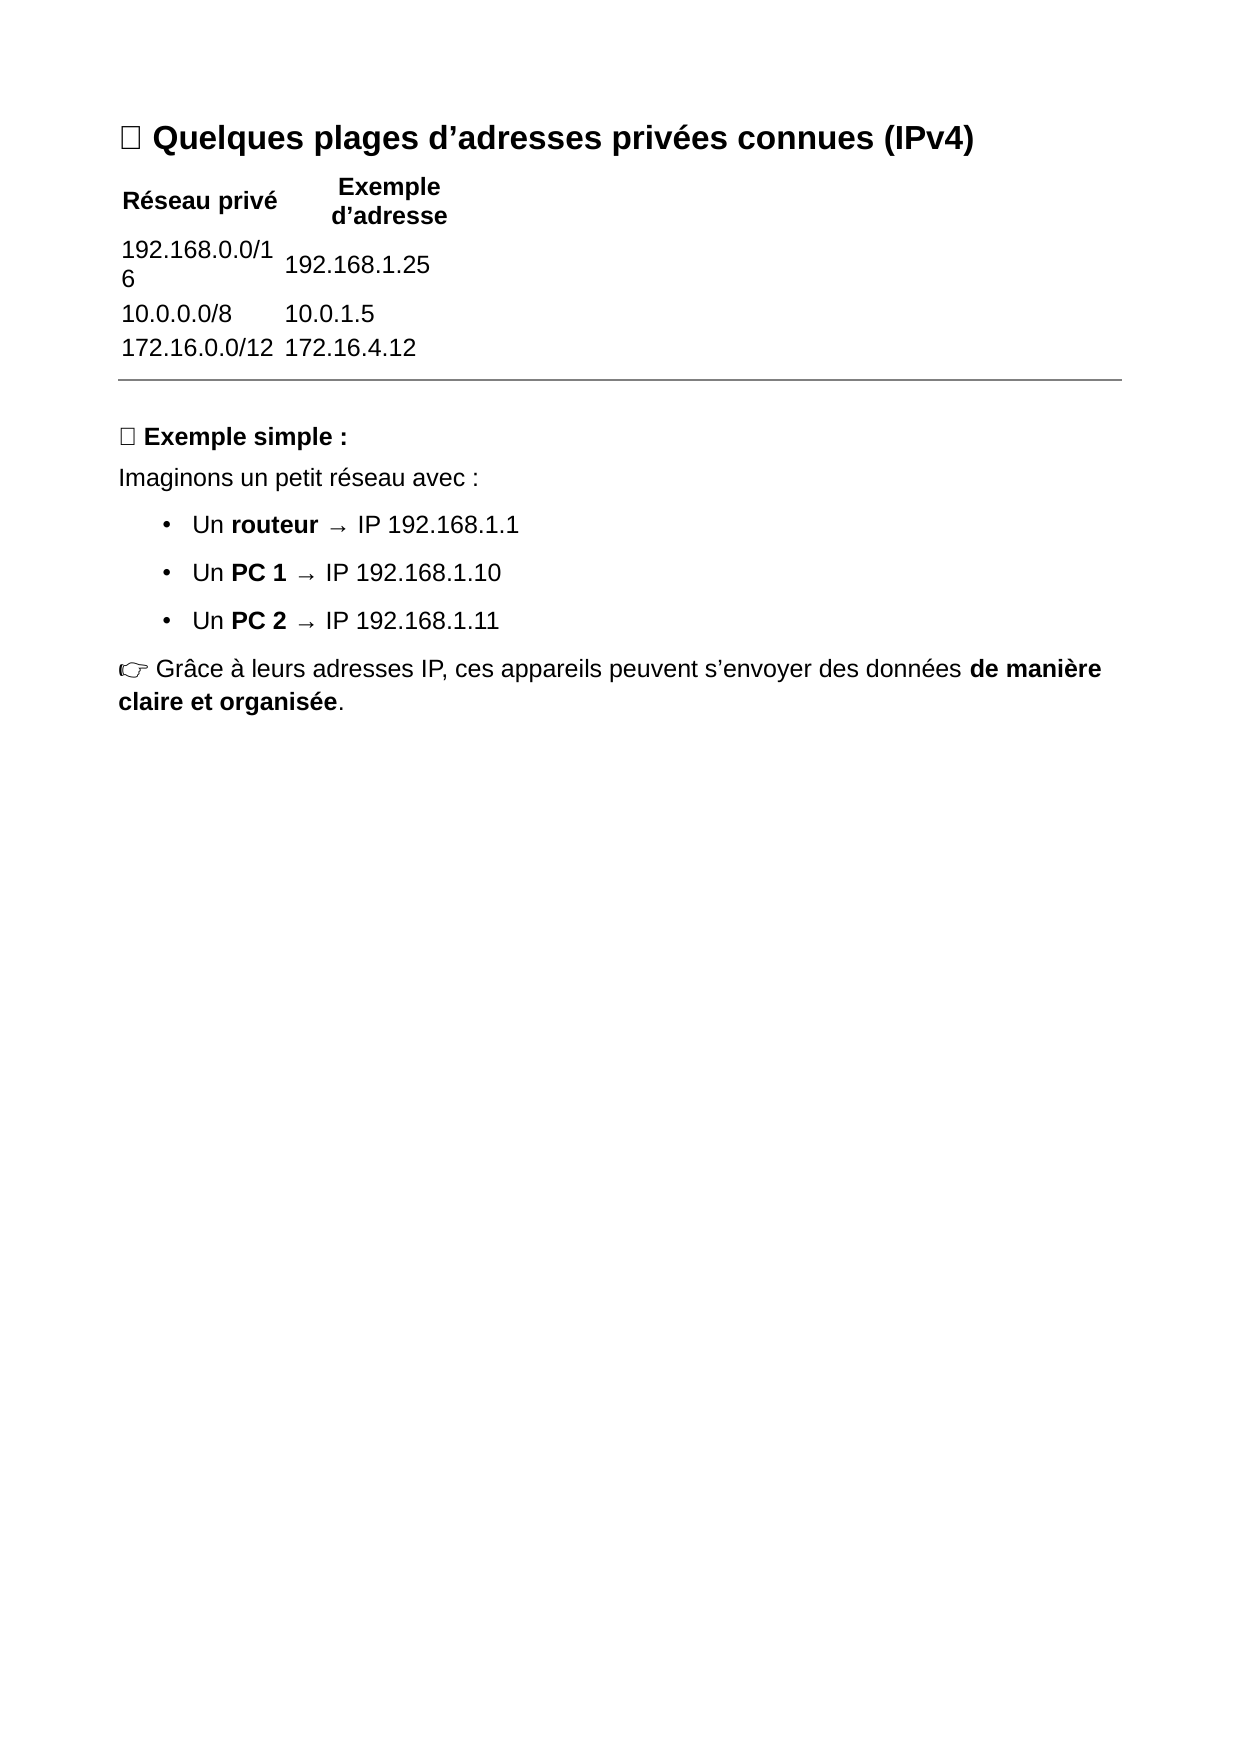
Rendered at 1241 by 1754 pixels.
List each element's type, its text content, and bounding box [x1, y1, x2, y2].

table_cell 172.16.4.12 [281, 330, 497, 365]
table_cell 192.168.1.25 [281, 233, 497, 296]
list Un routeur → IP 192.168.1.1 [162, 511, 1122, 539]
text Imaginons un petit réseau avec : [118, 463, 1122, 492]
table_cell 172.16.0.0/12 [118, 330, 281, 365]
table_cell 10.0.0.0/8 [118, 296, 281, 330]
table_cell 10.0.1.5 [281, 296, 497, 330]
subtitle 🧠 Exemple simple : [118, 422, 1122, 450]
list Un PC 1 → IP 192.168.1.10 [162, 558, 1122, 587]
table_cell 192.168.0.0/16 [118, 233, 281, 296]
table_header Réseau privé [118, 169, 281, 232]
table_header Exemple d’adresse [281, 169, 497, 232]
subtitle 🔹 Quelques plages d’adresses privées connues (IPv4) [118, 118, 1122, 157]
text 👉 Grâce à leurs adresses IP, ces appareils peuvent s’envoyer des données de manière claire et organisée. [118, 654, 1122, 715]
list Un PC 2 → IP 192.168.1.11 [162, 606, 1122, 635]
